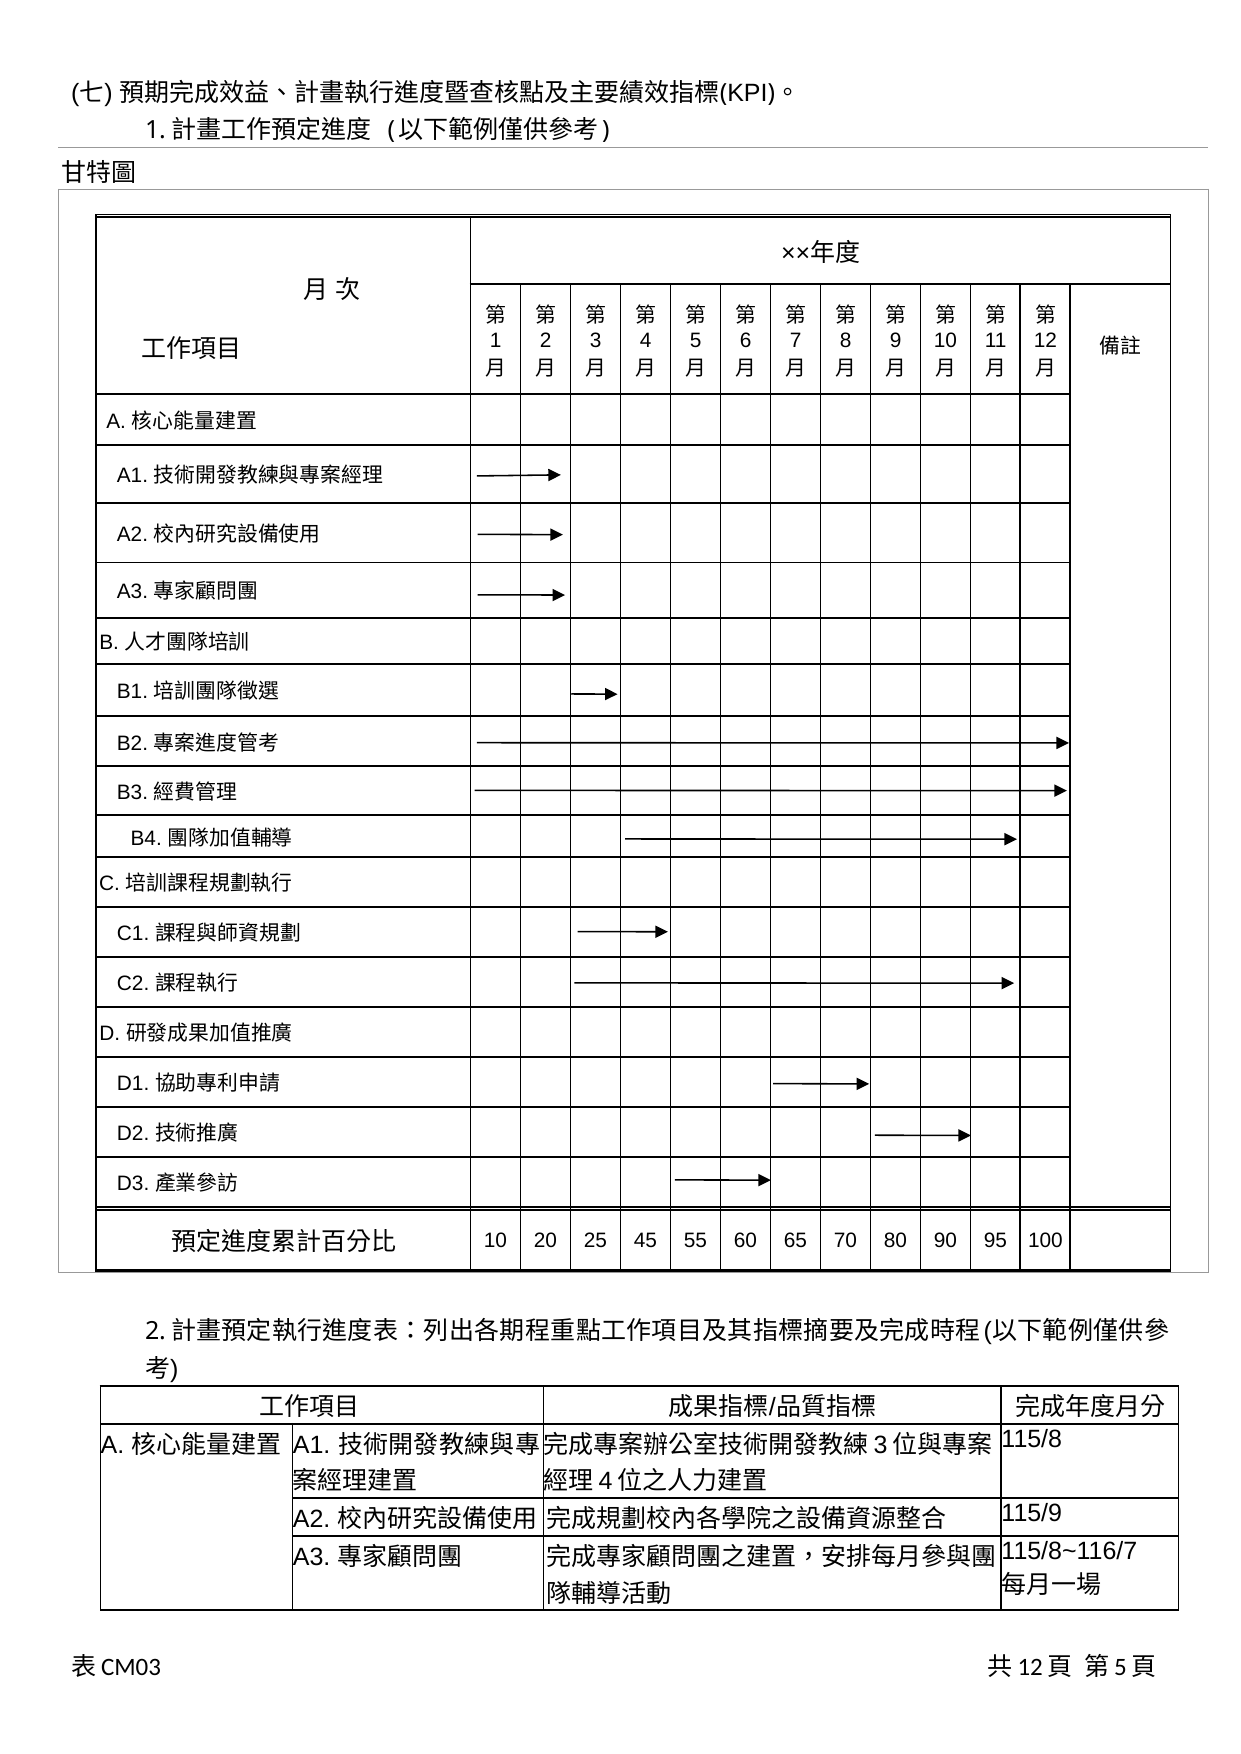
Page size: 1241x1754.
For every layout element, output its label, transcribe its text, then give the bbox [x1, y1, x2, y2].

table_cell [971, 1008, 1019, 1056]
table_cell [971, 908, 1019, 956]
table_cell [471, 446, 520, 502]
table_cell [621, 792, 670, 814]
table_cell [521, 767, 570, 789]
table_cell [821, 792, 870, 814]
table_cell [971, 1158, 1019, 1206]
table_cell [1071, 1211, 1170, 1269]
table_cell [471, 816, 520, 856]
table_cell A. 核心能量建置 [101, 1425, 292, 1609]
table_cell 115/9 [1002, 1499, 1178, 1535]
table_cell [871, 1158, 920, 1206]
table_cell [871, 840, 920, 856]
table_cell [821, 1058, 870, 1083]
table_cell [871, 717, 920, 742]
table_cell [971, 665, 1019, 715]
table_cell [971, 446, 1019, 502]
table_cell [721, 958, 770, 982]
table_cell 第 1 月 [471, 285, 520, 393]
table_cell [771, 744, 820, 765]
table_cell [971, 744, 1019, 765]
table_cell 第 4 月 [621, 285, 670, 393]
table_cell [1021, 858, 1069, 906]
table_cell [671, 858, 720, 906]
table_cell 80 [871, 1211, 920, 1269]
table_cell [921, 1108, 970, 1134]
table_cell 第 11 月 [971, 285, 1019, 393]
table_cell [971, 504, 1019, 561]
table_cell [571, 395, 620, 443]
table_cell [921, 767, 970, 789]
table_cell [1021, 446, 1069, 502]
table_cell [821, 665, 870, 715]
table_cell [621, 717, 670, 741]
list 計畫工作預定進度 (以下範例僅供參考) [145, 109, 1169, 146]
table_cell [721, 744, 770, 765]
table_cell [771, 984, 820, 1006]
table_cell [871, 744, 920, 765]
table_cell [821, 858, 870, 906]
table_cell [1021, 1008, 1069, 1056]
table_cell B1. 培訓團隊徵選 [97, 665, 470, 715]
table_cell [921, 563, 970, 617]
table_cell [721, 563, 770, 617]
table_cell [721, 1008, 770, 1056]
table_cell [521, 1158, 570, 1206]
table_cell [771, 1058, 820, 1106]
table_cell [971, 767, 1019, 789]
table_cell [821, 767, 870, 789]
table_header 成果指標/品質指標 [544, 1387, 1000, 1423]
text (七) 預期完成效益、計畫執行進度暨查核點及主要績效指標(KPI)。 [71, 71, 1158, 109]
table_cell C2. 課程執行 [97, 958, 470, 1006]
table_cell 90 [921, 1211, 970, 1269]
table_cell [621, 744, 670, 765]
table_cell [621, 858, 670, 906]
table_cell [671, 840, 720, 856]
table_cell [871, 958, 920, 982]
table_cell [871, 395, 920, 443]
table_cell [521, 816, 570, 856]
table_cell 第 7 月 [771, 285, 820, 393]
table_header ××年度 [471, 218, 1170, 283]
table_cell [621, 1008, 670, 1056]
table_cell [571, 1058, 620, 1106]
table_cell 第 10 月 [921, 285, 970, 393]
table_cell B. 人才團隊培訓 [97, 619, 470, 662]
table_cell [621, 958, 670, 982]
table_cell A1. 技術開發教練與專案經理 [97, 446, 470, 502]
table_cell A1. 技術開發教練與專案經理建置 [293, 1425, 543, 1497]
table_cell [921, 504, 970, 561]
table_cell [1021, 816, 1069, 856]
table_cell [771, 1108, 820, 1156]
table_cell [721, 908, 770, 956]
table_cell [771, 665, 820, 715]
table_cell [971, 619, 1019, 662]
table_cell [971, 1108, 1019, 1156]
table_cell 完成專家顧問團之建置，安排每月參與團隊輔導活動 [544, 1537, 1000, 1609]
table_cell [821, 1084, 870, 1106]
table_cell [771, 395, 820, 443]
table_cell [671, 446, 720, 502]
table_cell [771, 908, 820, 956]
table_header 工作項目 [101, 1387, 543, 1423]
table_cell [571, 1158, 620, 1206]
table_cell [521, 395, 570, 443]
table_cell [821, 908, 870, 956]
table_cell 70 [821, 1211, 870, 1269]
table_cell [721, 446, 770, 502]
table_cell [871, 619, 920, 662]
table_cell D2. 技術推廣 [97, 1108, 470, 1156]
table_cell A3. 專家顧問團 [293, 1537, 543, 1609]
table_cell D. 研發成果加值推廣 [97, 1008, 470, 1056]
table_cell C. 培訓課程規劃執行 [97, 858, 470, 906]
table_cell [571, 563, 620, 617]
table_cell [971, 1058, 1019, 1106]
table_cell [1021, 767, 1069, 814]
table_cell [1071, 1056, 1170, 1106]
table_cell [571, 744, 620, 765]
table_cell 115/8~116/7 每月一場 [1002, 1537, 1178, 1609]
table_cell [721, 504, 770, 561]
table_cell [721, 1158, 770, 1179]
table_cell C1. 課程與師資規劃 [97, 908, 470, 956]
table_cell 10 [471, 1211, 520, 1269]
table_cell [621, 984, 670, 1006]
table_cell [871, 504, 920, 561]
table_cell 第 6 月 [721, 285, 770, 393]
table_cell [621, 395, 670, 443]
table_cell [921, 1158, 970, 1206]
table_cell [771, 840, 820, 856]
table_cell [571, 908, 620, 956]
table_cell 95 [971, 1211, 1019, 1269]
table_cell [871, 446, 920, 502]
table_cell [621, 1158, 670, 1206]
table_cell [821, 395, 870, 443]
table_cell [1021, 1158, 1069, 1206]
table_cell [721, 665, 770, 715]
table_cell [671, 504, 720, 561]
table_cell 第 8 月 [821, 285, 870, 393]
table_cell [771, 1008, 820, 1056]
list 計畫預定執行進度表：列出各期程重點工作項目及其指標摘要及完成時程(以下範例僅供參考) [145, 1310, 1169, 1385]
table_cell [721, 619, 770, 662]
table_cell [471, 1058, 520, 1106]
table_cell [921, 1137, 970, 1156]
table_cell [821, 1158, 870, 1206]
table_cell [821, 816, 870, 838]
table_cell [821, 717, 870, 742]
table_cell [571, 665, 620, 715]
table_cell [621, 767, 670, 789]
table_cell [521, 446, 570, 502]
table_cell 25 [571, 1211, 620, 1269]
table_cell [921, 1008, 970, 1056]
table_cell [1021, 395, 1069, 443]
table_cell [59, 190, 1208, 1272]
table_cell B4. 團隊加值輔導 [97, 816, 470, 856]
table_cell [671, 1058, 720, 1106]
table_cell [771, 767, 820, 789]
table_cell [821, 1008, 870, 1056]
table_cell [921, 395, 970, 443]
table_cell 55 [671, 1211, 720, 1269]
table_cell [471, 958, 520, 1006]
table_cell [971, 816, 1019, 856]
table_cell [821, 504, 870, 561]
table_cell A2. 校內研究設備使用 [97, 504, 470, 561]
table_cell [571, 1008, 620, 1056]
table_cell [771, 563, 820, 617]
table_cell 100 [1021, 1211, 1069, 1269]
table_cell [571, 446, 620, 502]
table_cell 完成規劃校內各學院之設備資源整合 [544, 1499, 1000, 1535]
table_cell [671, 665, 720, 715]
table_header 月 次 工作項目 [97, 218, 470, 393]
table_cell [471, 1158, 520, 1206]
table_cell 115/8 [1002, 1425, 1178, 1497]
table_cell [521, 504, 570, 561]
table_cell [771, 858, 820, 906]
table_cell 65 [771, 1211, 820, 1269]
table_cell [921, 619, 970, 662]
table_cell [621, 1058, 670, 1106]
table_cell A2. 校內研究設備使用 [293, 1499, 543, 1535]
table_cell [471, 504, 520, 561]
table_cell 60 [721, 1211, 770, 1269]
table_cell [671, 1008, 720, 1056]
table_cell [771, 816, 820, 838]
table_cell [671, 984, 720, 1006]
table_cell [871, 563, 920, 617]
table_cell [621, 665, 670, 715]
table_cell A. 核心能量建置 [97, 395, 470, 443]
table_cell [721, 767, 770, 789]
table_cell [471, 563, 520, 617]
table_header 甘特圖 [58, 148, 1208, 188]
table_cell [471, 858, 520, 906]
table_cell [671, 563, 720, 617]
table_cell [571, 858, 620, 906]
table_cell [871, 984, 920, 1006]
table_cell [721, 840, 770, 856]
table_cell [871, 816, 920, 838]
table_cell [671, 744, 720, 765]
table_cell [871, 792, 920, 814]
table_cell [721, 1181, 770, 1206]
table_header 完成年度月分 [1002, 1387, 1178, 1423]
table_cell [671, 1158, 720, 1206]
table_cell [671, 1108, 720, 1156]
table_cell 完成專案辦公室技術開發教練3位與專案經理4位之人力建置 [544, 1425, 1000, 1497]
table_cell [621, 908, 670, 956]
table_cell [1071, 1106, 1170, 1156]
table_cell [671, 816, 720, 838]
table_cell [721, 858, 770, 906]
table_cell [821, 984, 870, 1006]
table_cell [521, 908, 570, 956]
table_cell [671, 395, 720, 443]
table_cell [721, 984, 770, 1006]
table_cell [1021, 619, 1069, 662]
table_cell [771, 1158, 820, 1206]
table_cell [471, 717, 520, 765]
table_cell [871, 858, 920, 906]
table_cell [521, 563, 570, 617]
table_cell [521, 792, 570, 814]
table_cell [821, 563, 870, 617]
table_cell [771, 958, 820, 982]
table_cell [471, 908, 520, 956]
table_cell B3. 經費管理 [97, 767, 470, 814]
table_cell [821, 619, 870, 662]
table_cell [1021, 958, 1069, 1006]
table_cell A3. 專家顧問團 [97, 563, 470, 617]
table_cell [671, 767, 720, 789]
table_cell [971, 395, 1019, 443]
table_cell [921, 1058, 970, 1106]
table_cell 第 2 月 [521, 285, 570, 393]
table_cell [621, 563, 670, 617]
table_cell [1021, 717, 1069, 742]
table_cell [871, 1058, 920, 1106]
table_cell [521, 1108, 570, 1156]
table_cell [671, 717, 720, 742]
table_cell [521, 1058, 570, 1106]
table_cell [621, 446, 670, 502]
table_cell [971, 792, 1019, 814]
table_cell [771, 792, 820, 814]
table_cell [1021, 563, 1069, 617]
table_cell 預定進度累計百分比 [97, 1211, 470, 1269]
table_cell [671, 792, 720, 814]
table_cell [821, 1108, 870, 1156]
table_cell [571, 504, 620, 561]
table_cell [571, 717, 620, 741]
table_cell [821, 840, 870, 856]
table_cell [471, 1008, 520, 1056]
table_cell [921, 446, 970, 502]
table_cell 備註 [1071, 285, 1170, 393]
table_cell [871, 1108, 920, 1156]
table_cell [871, 665, 920, 715]
table_cell [1021, 665, 1069, 715]
table_cell [771, 717, 820, 742]
table_cell 第 9 月 [871, 285, 920, 393]
table_cell [871, 1008, 920, 1056]
table_cell [921, 665, 970, 715]
table_cell 20 [521, 1211, 570, 1269]
table_cell D3. 產業參訪 [97, 1158, 470, 1206]
table_cell [1021, 744, 1069, 765]
table_cell [771, 446, 820, 502]
table_cell [1071, 1156, 1170, 1206]
table_cell [521, 744, 570, 765]
table_cell [1021, 504, 1069, 561]
table_cell [471, 619, 520, 662]
table_cell [921, 958, 970, 982]
table_cell [521, 958, 570, 1006]
table_cell [921, 840, 970, 856]
table_cell [821, 958, 870, 982]
table_cell [521, 1008, 570, 1056]
table_cell [571, 619, 620, 662]
table_cell [671, 958, 720, 982]
table_cell [471, 767, 520, 814]
table_cell [871, 908, 920, 956]
table_cell 45 [621, 1211, 670, 1269]
table_cell [921, 792, 970, 814]
table_cell [471, 1108, 520, 1156]
table_cell [921, 908, 970, 956]
table_cell [571, 1108, 620, 1156]
table_cell 第 3 月 [571, 285, 620, 393]
table_cell [721, 1058, 770, 1106]
table_cell [471, 665, 520, 715]
table_cell [971, 563, 1019, 617]
table_cell [771, 619, 820, 662]
table_cell [921, 744, 970, 765]
table_cell [571, 767, 620, 789]
table_cell [571, 792, 620, 814]
table_cell [971, 958, 1019, 1006]
table_cell [721, 816, 770, 838]
table_cell [671, 908, 720, 956]
table_cell [921, 984, 970, 1006]
table_cell [671, 619, 720, 662]
table_cell [621, 504, 670, 561]
table_cell [521, 619, 570, 662]
table_cell [971, 717, 1019, 742]
table_cell [621, 619, 670, 662]
table_cell [1021, 1058, 1069, 1106]
table_cell [471, 395, 520, 443]
table_cell [821, 446, 870, 502]
table_cell [821, 744, 870, 765]
table_cell [521, 717, 570, 741]
table_cell 第 12 月 [1021, 285, 1069, 393]
table_cell [621, 1108, 670, 1156]
table_cell [971, 858, 1019, 906]
table_cell [571, 816, 620, 856]
table_cell [721, 792, 770, 814]
table_cell [721, 1108, 770, 1156]
table_cell [521, 665, 570, 715]
table_cell [921, 717, 970, 742]
table_cell [1021, 1108, 1069, 1156]
table_cell D1. 協助專利申請 [97, 1058, 470, 1106]
table_cell B2. 專案進度管考 [97, 717, 470, 765]
table_cell 第 5 月 [671, 285, 720, 393]
table_cell [921, 858, 970, 906]
table_cell [571, 958, 620, 1006]
table_cell [621, 816, 670, 856]
table_cell [921, 816, 970, 838]
table_cell [521, 858, 570, 906]
table_cell [1021, 908, 1069, 956]
table_cell [721, 717, 770, 742]
table_cell [871, 767, 920, 789]
table_cell [771, 504, 820, 561]
table_cell [1071, 393, 1170, 1056]
table_cell [721, 395, 770, 443]
